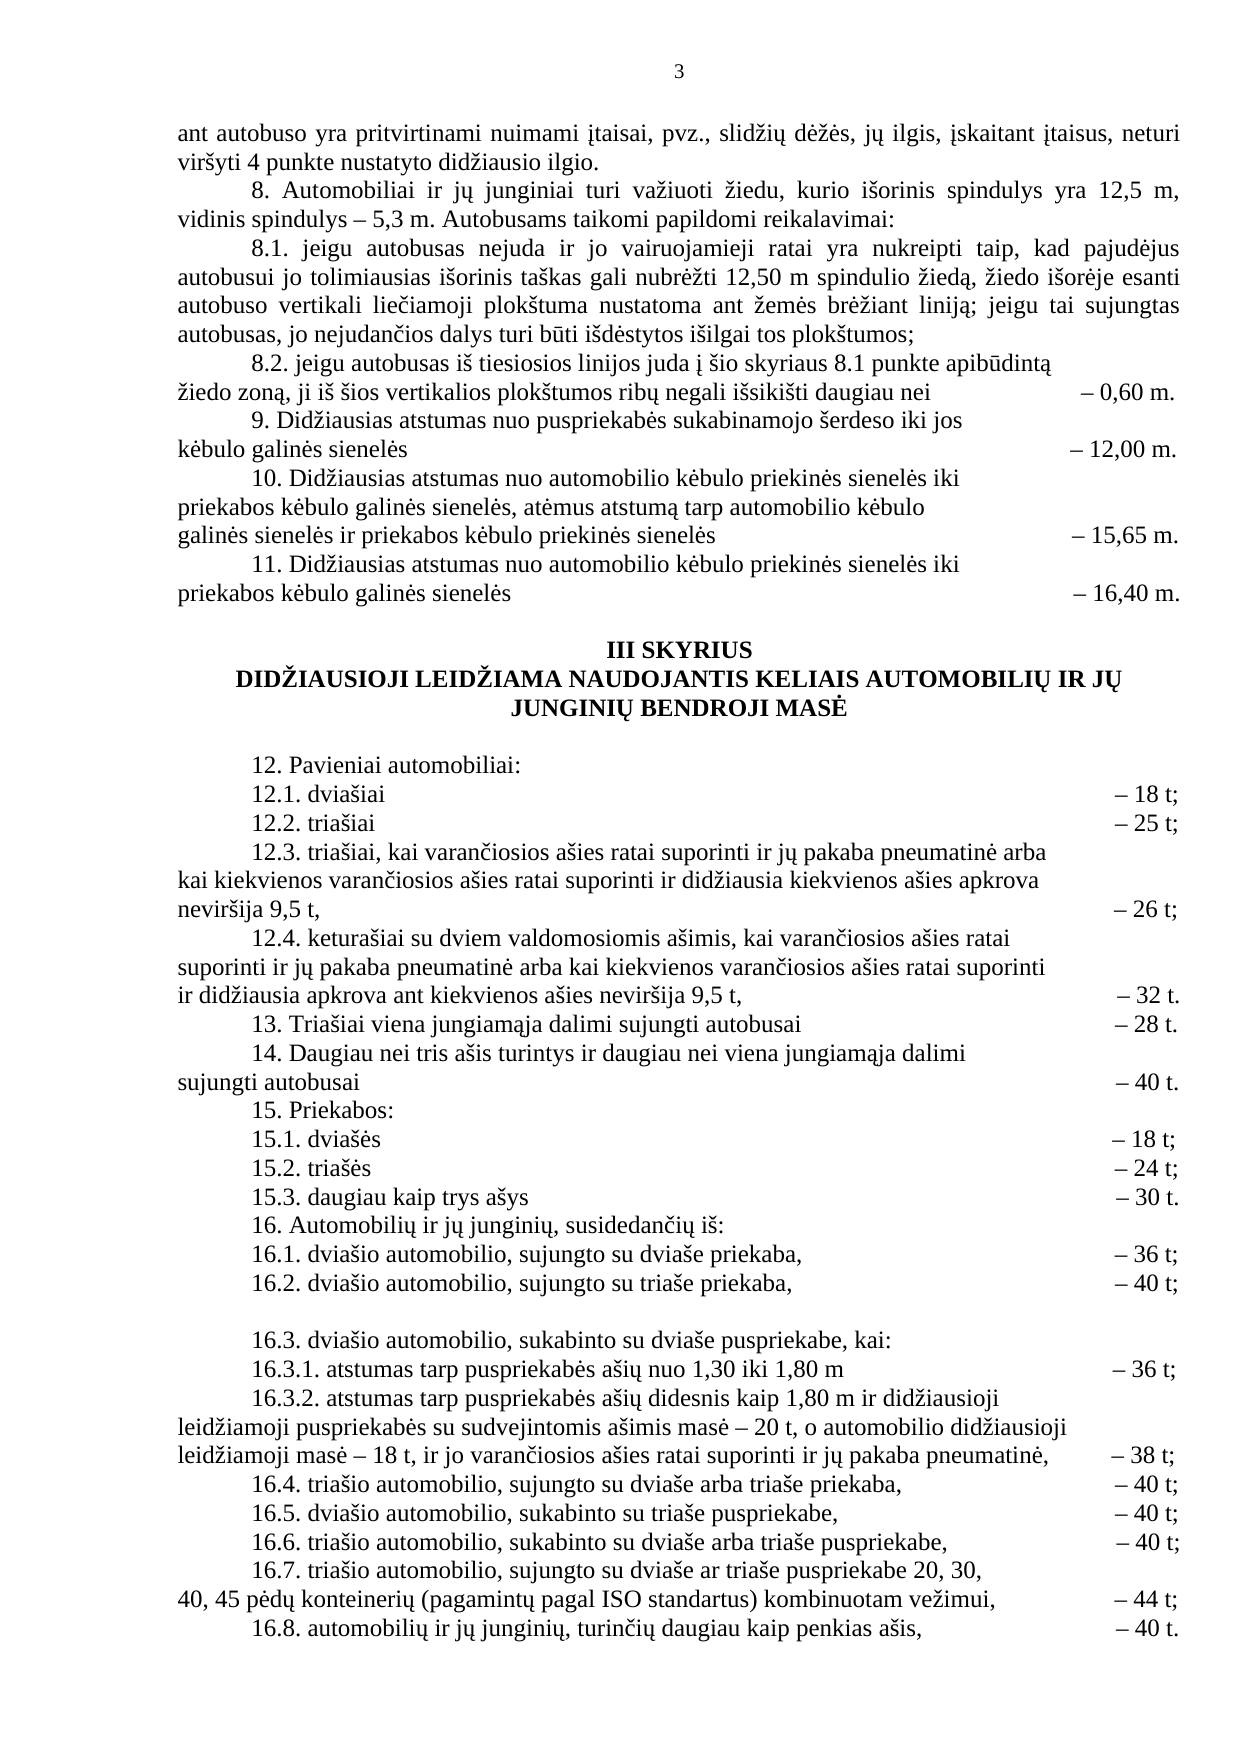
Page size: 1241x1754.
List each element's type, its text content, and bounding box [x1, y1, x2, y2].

text 16.2. dviašio automobilio, sujungto su triaše priekaba, – 40 t; [177, 1268, 1181, 1297]
text 16.3. dviašio automobilio, sukabinto su dviaše puspriekabe, kai: [177, 1326, 1181, 1354]
text leidžiamoji puspriekabės su sudvejintomis ašimis masė – 20 t, o automobilio didžiausioji [177, 1412, 1181, 1441]
text 13. Triašiai viena jungiamąja dalimi sujungti autobusai – 28 t. [177, 1009, 1181, 1038]
text 40, 45 pėdų konteinerių (pagamintų pagal ISO standartus) kombinuotam vežimui, – 44 t; [177, 1584, 1181, 1613]
text leidžiamoji masė – 18 t, ir jo varančiosios ašies ratai suporinti ir jų pakaba pneumatinė, – 38 t; [177, 1441, 1181, 1469]
text 8.1. jeigu autobusas nejuda ir jo vairuojamieji ratai yra nukreipti taip, kad pajudėjus autobusui jo tolimiausias išorinis taškas gali nubrėžti 12,50 m spindulio žiedą, žiedo išorėje esanti autobuso vertikali liečiamoji plokštuma nustatoma ant žemės brėžiant liniją; jeigu tai sujungtas autobusas, jo nejudančios dalys turi būti išdėstytos išilgai tos plokštumos; [177, 233, 1181, 348]
text 15.2. triašės – 24 t; [177, 1153, 1181, 1182]
text priekabos kėbulo galinės sienelės, atėmus atstumą tarp automobilio kėbulo [177, 492, 1181, 521]
text ir didžiausia apkrova ant kiekvienos ašies neviršija 9,5 t, – 32 t. [177, 981, 1181, 1009]
text 12. Pavieniai automobiliai: [177, 751, 1181, 779]
text suporinti ir jų pakaba pneumatinė arba kai kiekvienos varančiosios ašies ratai suporinti [177, 952, 1181, 981]
text DIDŽIAUSIOJI LEIDŽIAMA NAUDOJANTIS KELIAIS AUTOMOBILIŲ IR JŲ JUNGINIŲ BENDROJI MASĖ [177, 664, 1181, 722]
text 16.6. triašio automobilio, sukabinto su dviaše arba triaše puspriekabe, – 40 t; [177, 1527, 1181, 1556]
text III SKYRIUS [177, 636, 1181, 664]
text galinės sienelės ir priekabos kėbulo priekinės sienelės – 15,65 m. [177, 521, 1181, 549]
text 12.4. keturašiai su dviem valdomosiomis ašimis, kai varančiosios ašies ratai [177, 923, 1181, 952]
text kai kiekvienos varančiosios ašies ratai suporinti ir didžiausia kiekvienos ašies apkrova [177, 866, 1181, 894]
text 16.4. triašio automobilio, sujungto su dviaše arba triaše priekaba, – 40 t; [177, 1469, 1181, 1498]
text kėbulo galinės sienelės – 12,00 m. [177, 434, 1181, 463]
text 16. Automobilių ir jų junginių, susidedančių iš: [177, 1211, 1181, 1239]
text 8.2. jeigu autobusas iš tiesiosios linijos juda į šio skyriaus 8.1 punkte apibūdintą [177, 348, 1181, 377]
text 16.8. automobilių ir jų junginių, turinčių daugiau kaip penkias ašis, – 40 t. [177, 1613, 1181, 1642]
text 16.3.1. atstumas tarp puspriekabės ašių nuo 1,30 iki 1,80 m – 36 t; [177, 1354, 1181, 1383]
text 16.7. triašio automobilio, sujungto su dviaše ar triaše puspriekabe 20, 30, [177, 1556, 1181, 1584]
text 11. Didžiausias atstumas nuo automobilio kėbulo priekinės sienelės iki [177, 549, 1181, 578]
text 12.1. dviašiai – 18 t; [177, 779, 1181, 808]
text 12.2. triašiai – 25 t; [177, 808, 1181, 837]
text 9. Didžiausias atstumas nuo puspriekabės sukabinamojo šerdeso iki jos [177, 406, 1181, 434]
text 16.3.2. atstumas tarp puspriekabės ašių didesnis kaip 1,80 m ir didžiausioji [177, 1383, 1181, 1412]
text 15.3. daugiau kaip trys ašys – 30 t. [177, 1182, 1181, 1211]
text 8. Automobiliai ir jų junginiai turi važiuoti žiedu, kurio išorinis spindulys yra 12,5 m, vidinis spindulys – 5,3 m. Autobusams taikomi papildomi reikalavimai: [177, 176, 1181, 233]
text 16.1. dviašio automobilio, sujungto su dviaše priekaba, – 36 t; [177, 1239, 1181, 1268]
text priekabos kėbulo galinės sienelės – 16,40 m. [177, 578, 1181, 607]
text 16.5. dviašio automobilio, sukabinto su triaše puspriekabe, – 40 t; [177, 1498, 1181, 1527]
text 14. Daugiau nei tris ašis turintys ir daugiau nei viena jungiamąja dalimi [177, 1038, 1181, 1067]
text 15. Priekabos: [177, 1096, 1181, 1124]
text neviršija 9,5 t, – 26 t; [177, 894, 1181, 923]
text sujungti autobusai – 40 t. [177, 1067, 1181, 1096]
text 12.3. triašiai, kai varančiosios ašies ratai suporinti ir jų pakaba pneumatinė arba [177, 837, 1181, 866]
text 15.1. dviašės – 18 t; [177, 1124, 1181, 1153]
text 10. Didžiausias atstumas nuo automobilio kėbulo priekinės sienelės iki [177, 463, 1181, 492]
text žiedo zoną, ji iš šios vertikalios plokštumos ribų negali išsikišti daugiau nei – 0,60 m. [177, 377, 1181, 406]
text ant autobuso yra pritvirtinami nuimami įtaisai, pvz., slidžių dėžės, jų ilgis, įskaitant įtaisus, neturi viršyti 4 punkte nustatyto didžiausio ilgio. [177, 118, 1181, 176]
